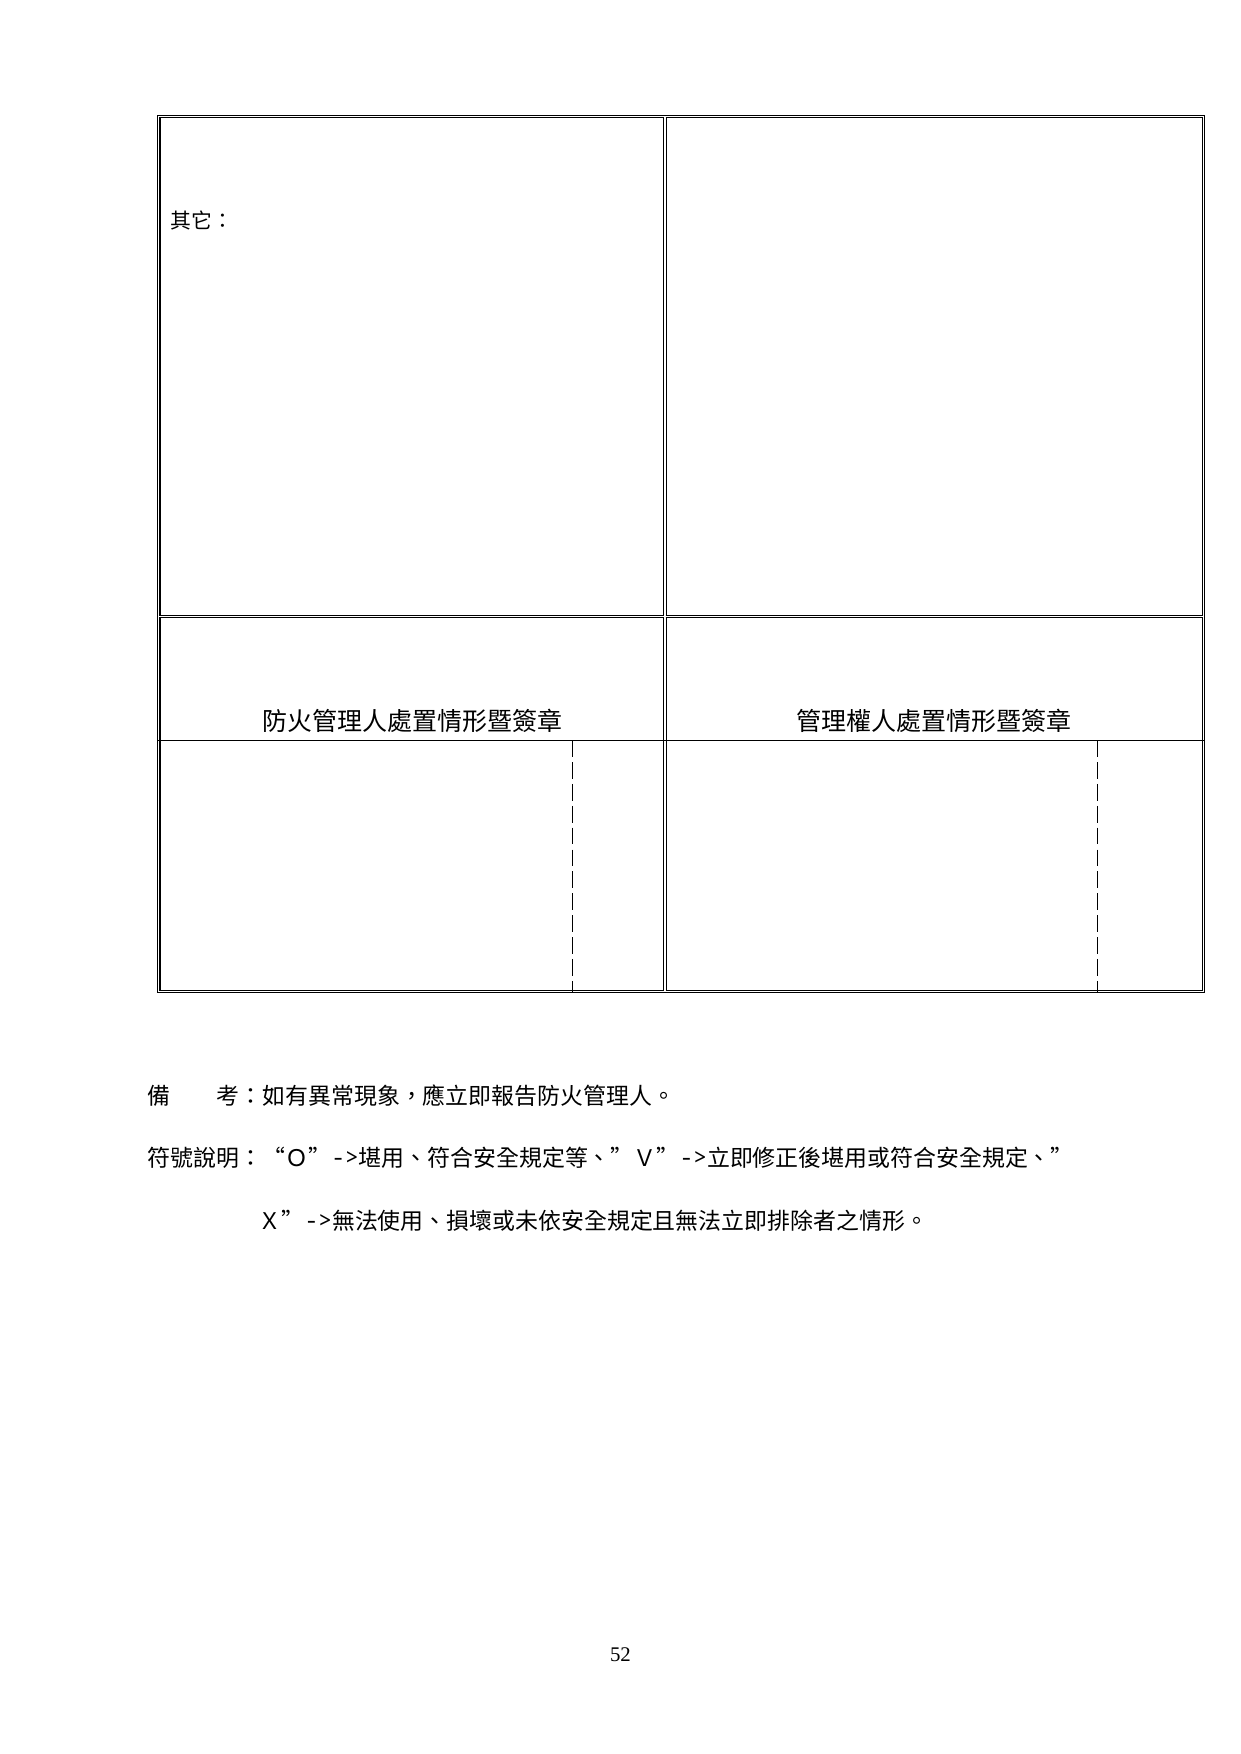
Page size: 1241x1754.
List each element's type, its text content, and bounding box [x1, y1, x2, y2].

table_cell [573, 869, 663, 990]
table_cell [1098, 741, 1202, 869]
table_cell 防火管理人處置情形暨簽章 [161, 618, 663, 740]
table_cell 管理權人處置情形暨簽章 [667, 618, 1202, 740]
table_cell 其它： [161, 118, 663, 615]
table_cell [667, 118, 1202, 615]
text 備 考：如有異常現象，應立即報告防火管理人。 [148, 1053, 1092, 1115]
table_cell [573, 741, 663, 869]
text 符號說明：“Ｏ”->堪用、符合安全規定等、”Ｖ”->立即修正後堪用或符合安全規定、”Ｘ”->無法使用、損壞或未依安全規定且無法立即排除者之情形。 [148, 1115, 1092, 1240]
table_cell [1098, 869, 1202, 990]
table_cell [161, 741, 573, 990]
table_cell [667, 741, 1098, 990]
